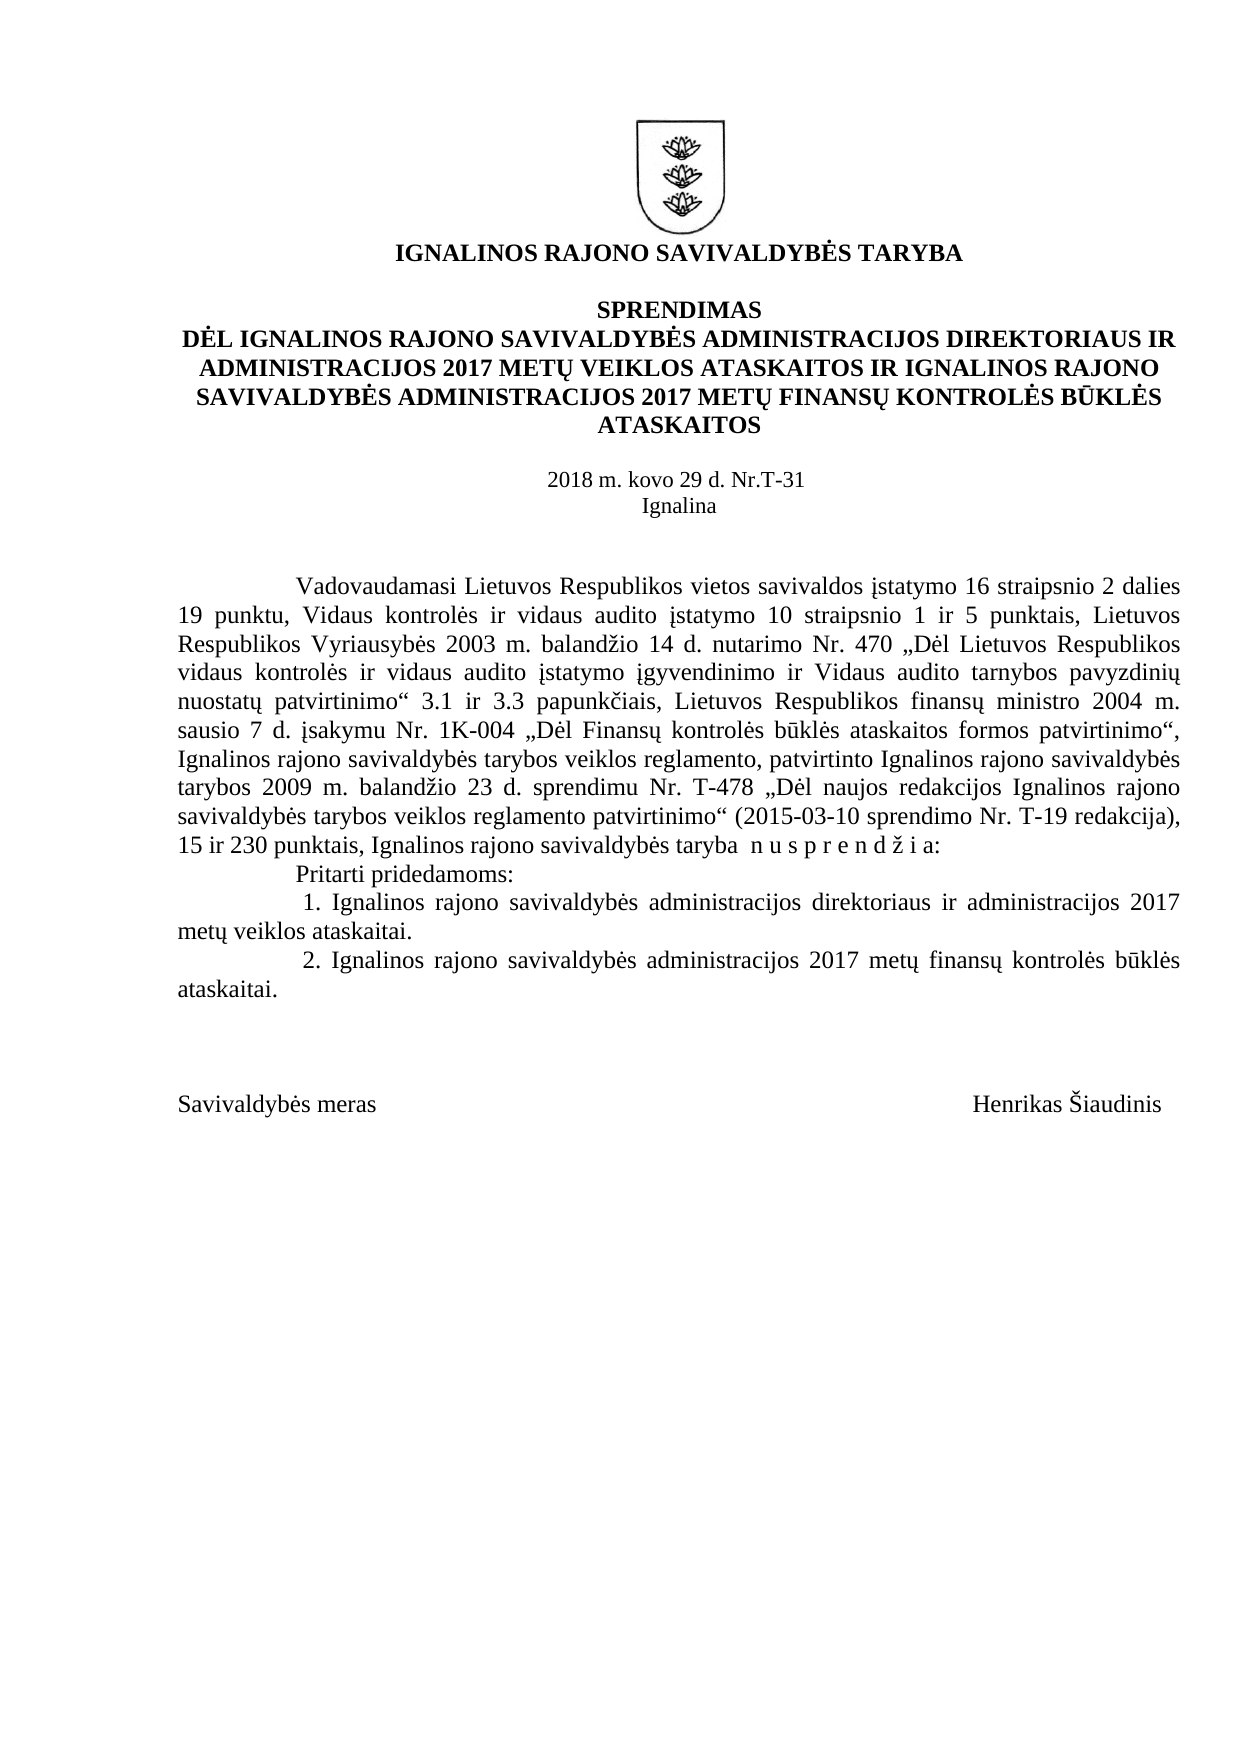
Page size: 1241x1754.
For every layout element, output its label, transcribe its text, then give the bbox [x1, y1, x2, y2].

text 2. Ignalinos rajono savivaldybės administracijos 2017 metų finansų kontrolės būklės ataskaitai. [177, 945, 1181, 1002]
text 1. Ignalinos rajono savivaldybės administracijos direktoriaus ir administracijos 2017 metų veiklos ataskaitai. [177, 887, 1181, 945]
text Vadovaudamasi Lietuvos Respublikos vietos savivaldos įstatymo 16 straipsnio 2 dalies 19 punktu, Vidaus kontrolės ir vidaus audito įstatymo 10 straipsnio 1 ir 5 punktais, Lietuvos Respublikos Vyriausybės 2003 m. balandžio 14 d. nutarimo Nr. 470 „Dėl Lietuvos Respublikos vidaus kontrolės ir vidaus audito įstatymo įgyvendinimo ir Vidaus audito tarnybos pavyzdinių nuostatų patvirtinimo“ 3.1 ir 3.3 papunkčiais, Lietuvos Respublikos finansų ministro 2004 m. sausio 7 d. įsakymu Nr. 1K-004 „Dėl Finansų kontrolės būklės ataskaitos formos patvirtinimo“, Ignalinos rajono savivaldybės tarybos veiklos reglamento, patvirtinto Ignalinos rajono savivaldybės tarybos 2009 m. balandžio 23 d. sprendimu Nr. T-478 „Dėl naujos redakcijos Ignalinos rajono savivaldybės tarybos veiklos reglamento patvirtinimo“ (2015-03-10 sprendimo Nr. T-19 redakcija), 15 ir 230 punktais, Ignalinos rajono savivaldybės taryba n u s p r e n d ž i a: [177, 571, 1181, 859]
text 2018 m. kovo 29 d. Nr.T-31 [177, 466, 1181, 492]
text SPRENDIMAS [177, 296, 1181, 324]
text DĖL IGNALINOS RAJONO SAVIVALDYBĖS ADMINISTRACIJOS DIREKTORIAUS IR ADMINISTRACIJOS 2017 METŲ VEIKLOS ATASKAITOS IR IGNALINOS RAJONO SAVIVALDYBĖS ADMINISTRACIJOS 2017 METŲ FINANSŲ KONTROLĖS BŪKLĖS ATASKAITOS [177, 324, 1181, 439]
text IGNALINOS RAJONO SAVIVALDYBĖS TARYBA [177, 238, 1181, 267]
text Ignalina [177, 492, 1181, 518]
text Savivaldybės meras Henrikas Šiaudinis [177, 1089, 1181, 1117]
text Pritarti pridedamoms: [177, 859, 1181, 887]
